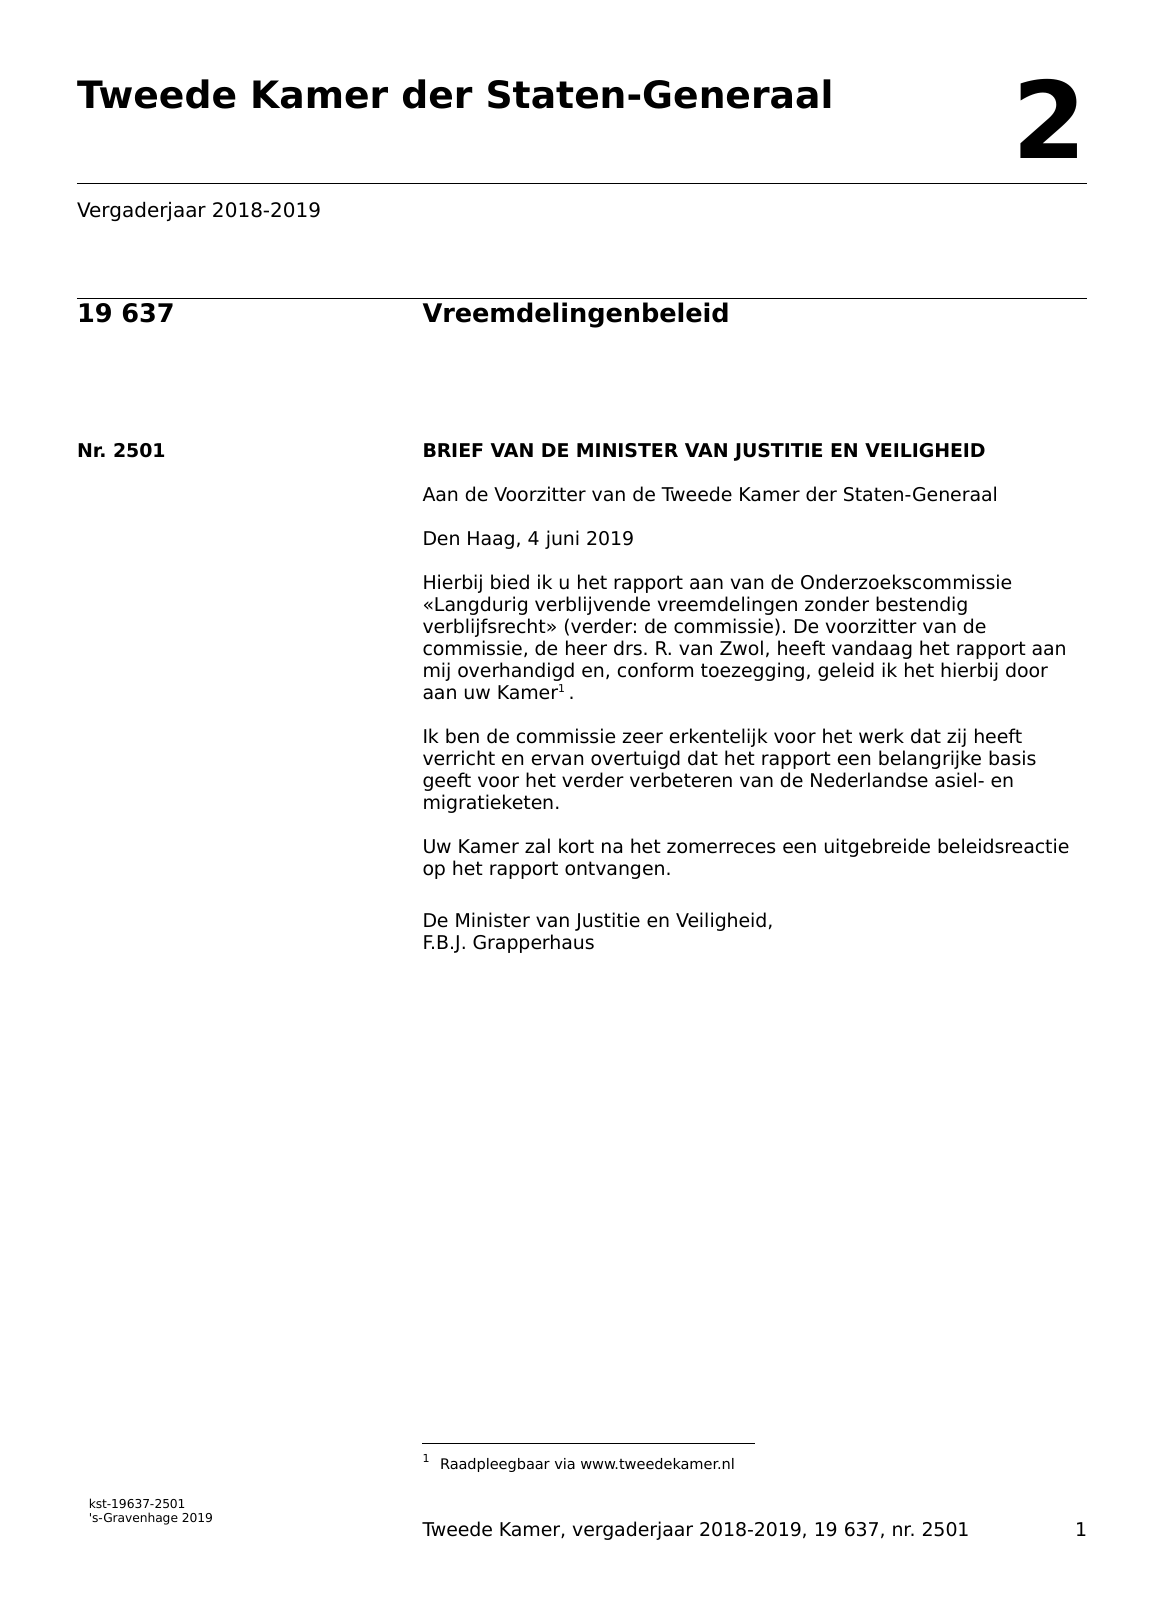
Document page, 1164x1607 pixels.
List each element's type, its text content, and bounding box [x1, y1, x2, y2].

text De Minister van Justitie en Veiligheid, F.B.J. Grapperhaus [422, 910, 1087, 954]
table_cell Vergaderjaar 2018-2019 [77, 184, 1087, 298]
text kst-19637-2501 [88, 1497, 323, 1511]
subtitle 19 637 Vreemdelingenbeleid [77, 299, 1087, 329]
text 's-Gravenhage 2019 [88, 1511, 323, 1525]
text Uw Kamer zal kort na het zomerreces een uitgebreide beleidsreactie op het rapport ontvangen. [422, 836, 1087, 880]
table_header Tweede Kamer der Staten-Generaal [77, 59, 886, 183]
text Hierbij bied ik u het rapport aan van de Onderzoekscommissie «Langdurig verblijvende vreemdelingen zonder bestendig verblijfsrecht» (verder: de commissie). De voorzitter van de commissie, de heer drs. R. van Zwol, heeft vandaag het rapport aan mij overhandigd en, conform toezegging, geleid ik het hierbij door aan uw Kamer. [422, 572, 1087, 704]
subtitle Nr. 2501 BRIEF VAN DE MINISTER VAN JUSTITIE EN VEILIGHEID [77, 440, 1087, 462]
text Raadpleegbaar via www.tweedekamer.nl [422, 1452, 1087, 1474]
text Den Haag, 4 juni 2019 [422, 528, 1087, 550]
text Ik ben de commissie zeer erkentelijk voor het werk dat zij heeft verricht en ervan overtuigd dat het rapport een belangrijke basis geeft voor het verder verbeteren van de Nederlandse asiel- en migratieketen. [422, 726, 1087, 814]
text Aan de Voorzitter van de Tweede Kamer der Staten-Generaal [422, 484, 1087, 506]
table_header 2 [886, 59, 1087, 183]
